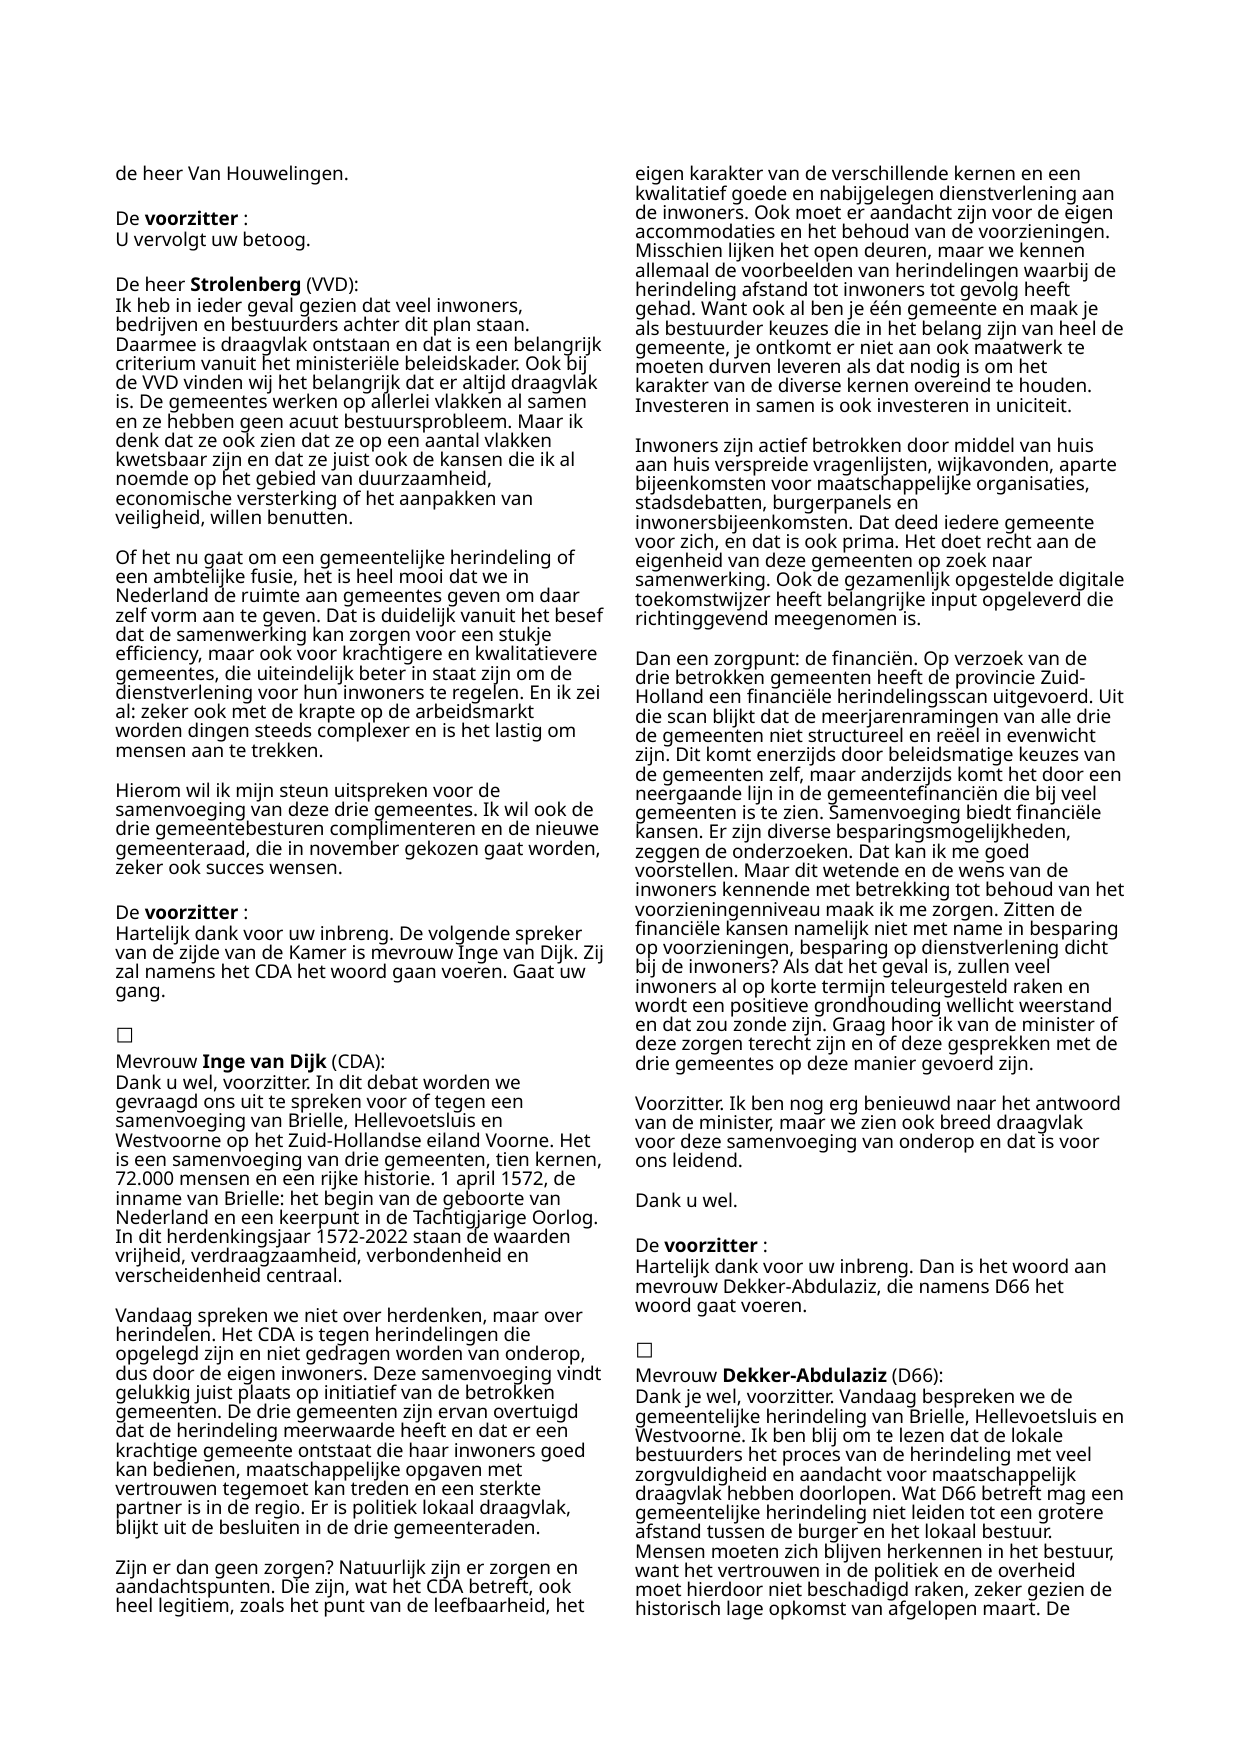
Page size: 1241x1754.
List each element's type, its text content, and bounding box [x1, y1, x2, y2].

text Dank u wel. [635, 1192, 1125, 1212]
text Hartelijk dank voor uw inbreng. Dan is het woord aan mevrouw Dekker-Abdulaziz, die namens D66 het woord gaat voeren. [635, 1258, 1125, 1316]
text Of het nu gaat om een gemeentelijke herindeling of een ambtelijke fusie, het is heel mooi dat we in Nederland de ruimte aan gemeentes geven om daar zelf vorm aan te geven. Dat is duidelijk vanuit het besef dat de samenwerking kan zorgen voor een stukje efficiency, maar ook voor krachtigere en kwalitatievere gemeentes, die uiteindelijk beter in staat zijn om de dienstverlening voor hun inwoners te regelen. En ik zei al: zeker ook met de krapte op de arbeidsmarkt worden dingen steeds complexer en is het lastig om mensen aan te trekken. [115, 549, 605, 761]
text de heer Van Houwelingen. [115, 165, 605, 184]
text ⬜ [115, 1022, 605, 1048]
text Voorzitter. Ik ben nog erg benieuwd naar het antwoord van de minister, maar we zien ook breed draagvlak voor deze samenvoeging van onderop en dat is voor ons leidend. [635, 1095, 1125, 1172]
text De voorzitter : [635, 1233, 1125, 1258]
text Dank u wel, voorzitter. In dit debat worden we gevraagd ons uit te spreken voor of tegen een samenvoeging van Brielle, Hellevoetsluis en Westvoorne op het Zuid-Hollandse eiland Voorne. Het is een samenvoeging van drie gemeenten, tien kernen, 72.000 mensen en een rijke historie. 1 april 1572, de inname van Brielle: het begin van de geboorte van Nederland en een keerpunt in de Tachtigjarige Oorlog. In dit herdenkingsjaar 1572-2022 staan de waarden vrijheid, verdraagzaamheid, verbondenheid en verscheidenheid centraal. [115, 1074, 605, 1286]
text Dan een zorgpunt: de financiën. Op verzoek van de drie betrokken gemeenten heeft de provincie Zuid-Holland een financiële herindelingsscan uitgevoerd. Uit die scan blijkt dat de meerjarenramingen van alle drie de gemeenten niet structureel en reëel in evenwicht zijn. Dit komt enerzijds door beleidsmatige keuzes van de gemeenten zelf, maar anderzijds komt het door een neergaande lijn in de gemeentefinanciën die bij veel gemeenten is te zien. Samenvoeging biedt financiële kansen. Er zijn diverse besparingsmogelijkheden, zeggen de onderzoeken. Dat kan ik me goed voorstellen. Maar dit wetende en de wens van de inwoners kennende met betrekking tot behoud van het voorzieningenniveau maak ik me zorgen. Zitten de financiële kansen namelijk niet met name in besparing op voorzieningen, besparing op dienstverlening dicht bij de inwoners? Als dat het geval is, zullen veel inwoners al op korte termijn teleurgesteld raken en wordt een positieve grondhouding wellicht weerstand en dat zou zonde zijn. Graag hoor ik van de minister of deze zorgen terecht zijn en of deze gesprekken met de drie gemeentes op deze manier gevoerd zijn. [635, 650, 1125, 1074]
text De voorzitter : [115, 205, 605, 231]
text eigen karakter van de verschillende kernen en een kwalitatief goede en nabijgelegen dienstverlening aan de inwoners. Ook moet er aandacht zijn voor de eigen accommodaties en het behoud van de voorzieningen. Misschien lijken het open deuren, maar we kennen allemaal de voorbeelden van herindelingen waarbij de herindeling afstand tot inwoners tot gevolg heeft gehad. Want ook al ben je één gemeente en maak je als bestuurder keuzes die in het belang zijn van heel de gemeente, je ontkomt er niet aan ook maatwerk te moeten durven leveren als dat nodig is om het karakter van de diverse kernen overeind te houden. Investeren in samen is ook investeren in uniciteit. [635, 165, 1125, 416]
text ⬜ [635, 1337, 1125, 1363]
text Hartelijk dank voor uw inbreng. De volgende spreker van de zijde van de Kamer is mevrouw Inge van Dijk. Zij zal namens het CDA het woord gaan voeren. Gaat uw gang. [115, 924, 605, 1002]
text Hierom wil ik mijn steun uitspreken voor de samenvoeging van deze drie gemeentes. Ik wil ook de drie gemeentebesturen complimenteren en de nieuwe gemeenteraad, die in november gekozen gaat worden, zeker ook succes wensen. [115, 782, 605, 878]
text Mevrouw Dekker-Abdulaziz (D66): [635, 1363, 1125, 1388]
text Zijn er dan geen zorgen? Natuurlijk zijn er zorgen en aandachtspunten. Die zijn, wat het CDA betreft, ook heel legitiem, zoals het punt van de leefbaarheid, het [115, 1559, 605, 1616]
text Dank je wel, voorzitter. Vandaag bespreken we de gemeentelijke herindeling van Brielle, Hellevoetsluis en Westvoorne. Ik ben blij om te lezen dat de lokale bestuurders het proces van de herindeling met veel zorgvuldigheid en aandacht voor maatschappelijk draagvlak hebben doorlopen. Wat D66 betreft mag een gemeentelijke herindeling niet leiden tot een grotere afstand tussen de burger en het lokaal bestuur. Mensen moeten zich blijven herkennen in het bestuur, want het vertrouwen in de politiek en de overheid moet hierdoor niet beschadigd raken, zeker gezien de historisch lage opkomst van afgelopen maart. De [635, 1388, 1125, 1620]
text Vandaag spreken we niet over herdenken, maar over herindelen. Het CDA is tegen herindelingen die opgelegd zijn en niet gedragen worden van onderop, dus door de eigen inwoners. Deze samenvoeging vindt gelukkig juist plaats op initiatief van de betrokken gemeenten. De drie gemeenten zijn ervan overtuigd dat de herindeling meerwaarde heeft en dat er een krachtige gemeente ontstaat die haar inwoners goed kan bedienen, maatschappelijke opgaven met vertrouwen tegemoet kan treden en een sterkte partner is in de regio. Er is politiek lokaal draagvlak, blijkt uit de besluiten in de drie gemeenteraden. [115, 1307, 605, 1538]
text U vervolgt uw betoog. [115, 231, 605, 250]
text Ik heb in ieder geval gezien dat veel inwoners, bedrijven en bestuurders achter dit plan staan. Daarmee is draagvlak ontstaan en dat is een belangrijk criterium vanuit het ministeriële beleidskader. Ook bij de VVD vinden wij het belangrijk dat er altijd draagvlak is. De gemeentes werken op allerlei vlakken al samen en ze hebben geen acuut bestuursprobleem. Maar ik denk dat ze ook zien dat ze op een aantal vlakken kwetsbaar zijn en dat ze juist ook de kansen die ik al noemde op het gebied van duurzaamheid, economische versterking of het aanpakken van veiligheid, willen benutten. [115, 297, 605, 528]
text Inwoners zijn actief betrokken door middel van huis aan huis verspreide vragenlijsten, wijkavonden, aparte bijeenkomsten voor maatschappelijke organisaties, stadsdebatten, burgerpanels en inwonersbijeenkomsten. Dat deed iedere gemeente voor zich, en dat is ook prima. Het doet recht aan de eigenheid van deze gemeenten op zoek naar samenwerking. Ook de gezamenlijk opgestelde digitale toekomstwijzer heeft belangrijke input opgeleverd die richtinggevend meegenomen is. [635, 437, 1125, 629]
text De heer Strolenberg (VVD): [115, 271, 605, 297]
text Mevrouw Inge van Dijk (CDA): [115, 1048, 605, 1074]
text De voorzitter : [115, 899, 605, 924]
